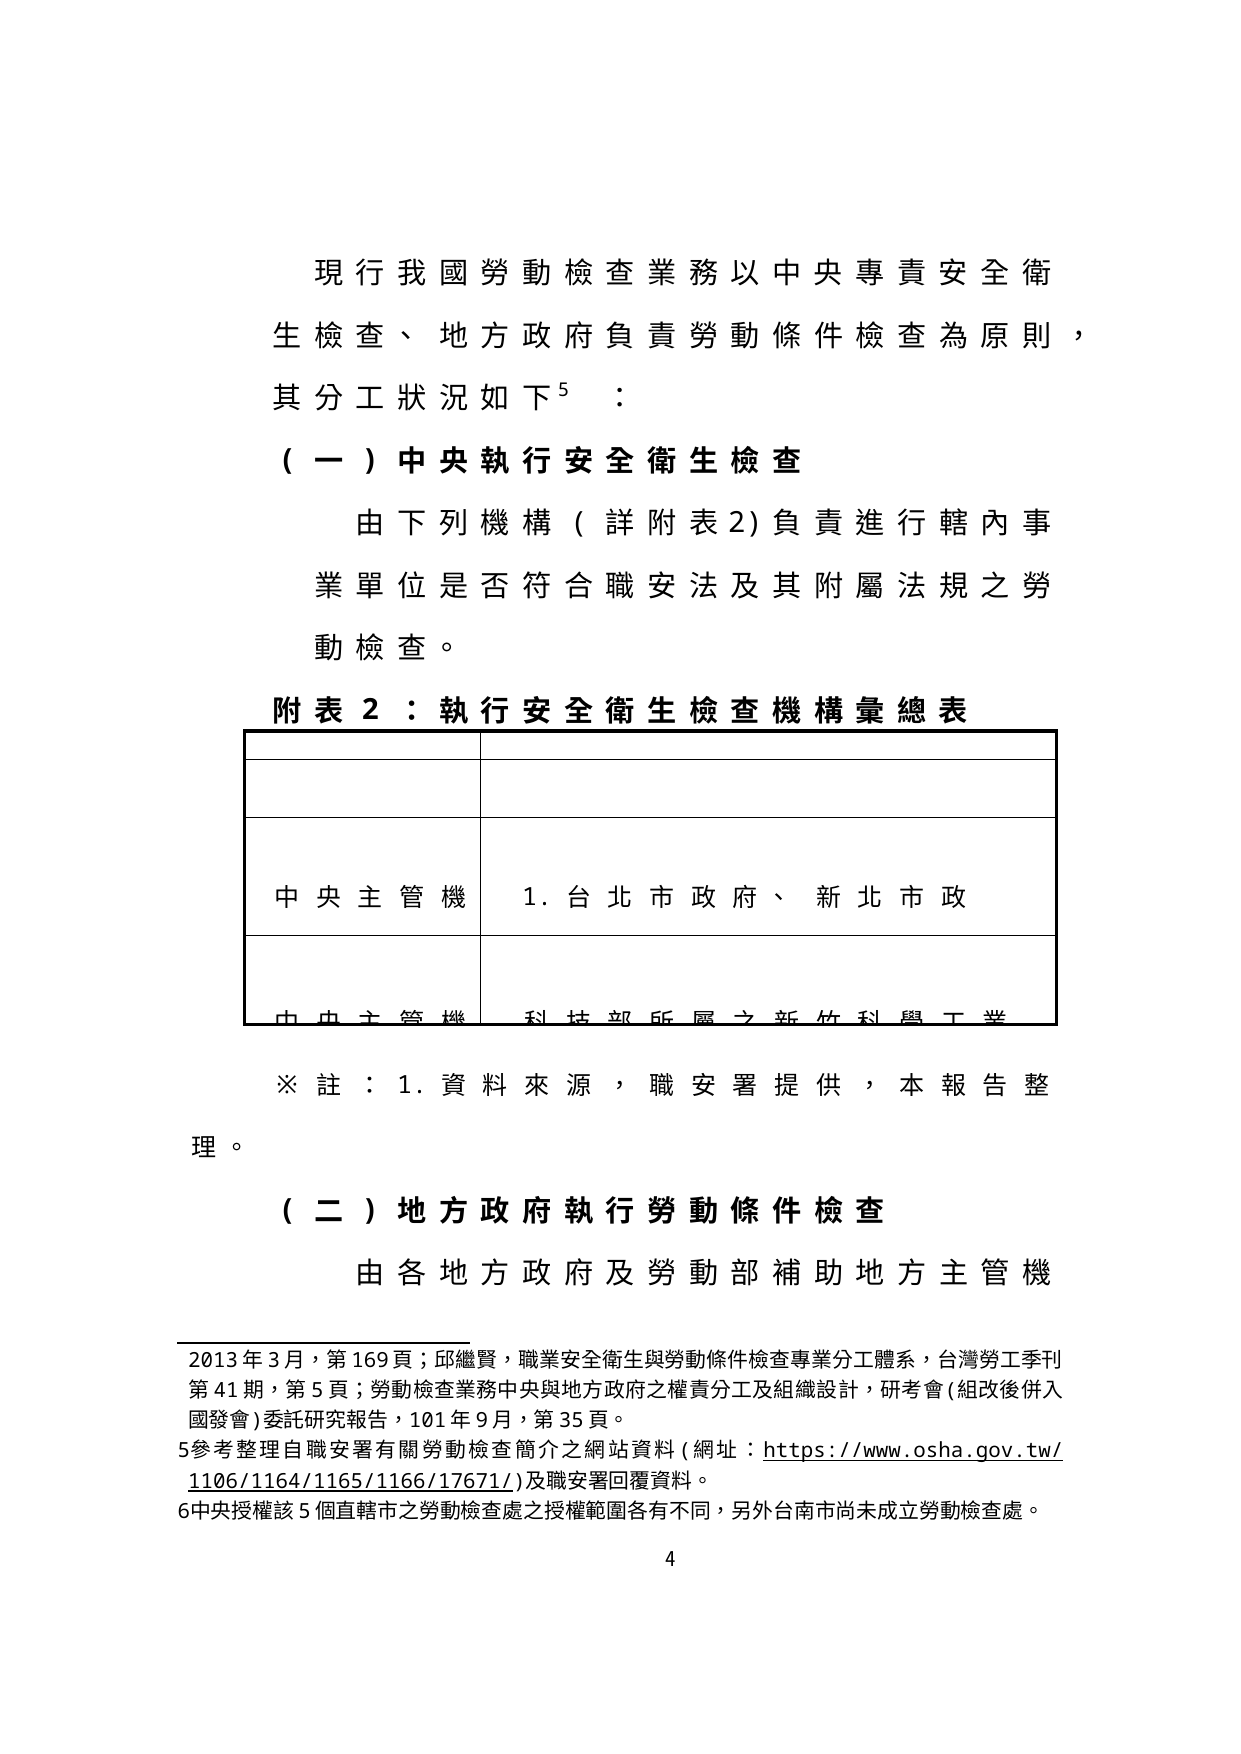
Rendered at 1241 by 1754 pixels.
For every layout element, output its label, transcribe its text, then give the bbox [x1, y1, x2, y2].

table_cell 中央主管機關授權有關機關專設之勞動檢查機構 [246, 936, 480, 1023]
table_cell 科技部所屬之新竹科學工業園區管理局、中部科學工業園區管理局、南部科學工業園區管理局及經濟部所屬之加工出口區管理處 [481, 936, 1055, 1023]
text 參考整理自職安署有關勞動檢查簡介之網站資料(網址：https://www.osha.gov.tw/1106/1164/1165/1166/17671/)及職安署回覆資料。 [177, 1434, 1063, 1494]
text ※註：1.資料來源，職安署提供，本報告整理。 [183, 1042, 1058, 1167]
table_cell 1.台北市政府、新北市政府、桃園市政府、台中市政府及高雄市政府等5個直轄市設置之勞動檢查處。 2.非授權範圍部分，仍由職安署三區中心執行勞動檢查。 [481, 818, 1055, 935]
text 現行我國勞動檢查業務以中央專責安全衛生檢查、地方政府負責勞動條件檢查為原則，其分工狀況如下： [242, 229, 1058, 417]
text 由下列機構(詳附表2)負責進行轄內事業單位是否符合職安法及其附屬法規之勞動檢查。 [271, 479, 1058, 667]
table_header 類別 [246, 733, 480, 759]
text 由各地方政府及勞動部補助地方主管機 [271, 1229, 1058, 1292]
text 參考林良榮，勞動檢查制度論－法理基礎與我國現行體制之檢討，高大法學論叢第8卷第2期，2013年3月，第169頁；邱繼賢，職業安全衛生與勞動條件檢查專業分工體系，台灣勞工季刊第41期，第5頁；勞動檢查業務中央與地方政府之權責分工及組織設計，研考會(組改後併入國發會)委託研究報告，101年9月，第35頁。 [177, 1343, 1063, 1434]
table_cell 勞動部職業安全衛生署直屬之北區、中區、南區職業安全衛生中心 [481, 760, 1055, 817]
table_header 執行安全衛生檢查機構 [481, 733, 1055, 759]
text (二)地方政府執行勞動條件檢查 [242, 1167, 1058, 1229]
table_cell 中央主管機關授權直轄市主管機關專設之勞動檢查機構 [246, 818, 480, 935]
text 附表2：執行安全衛生檢查機構彙總表 [242, 667, 1058, 729]
text (一)中央執行安全衛生檢查 [242, 417, 1058, 479]
table_cell 中央主管機關所設之勞動檢查機構 [246, 760, 480, 817]
